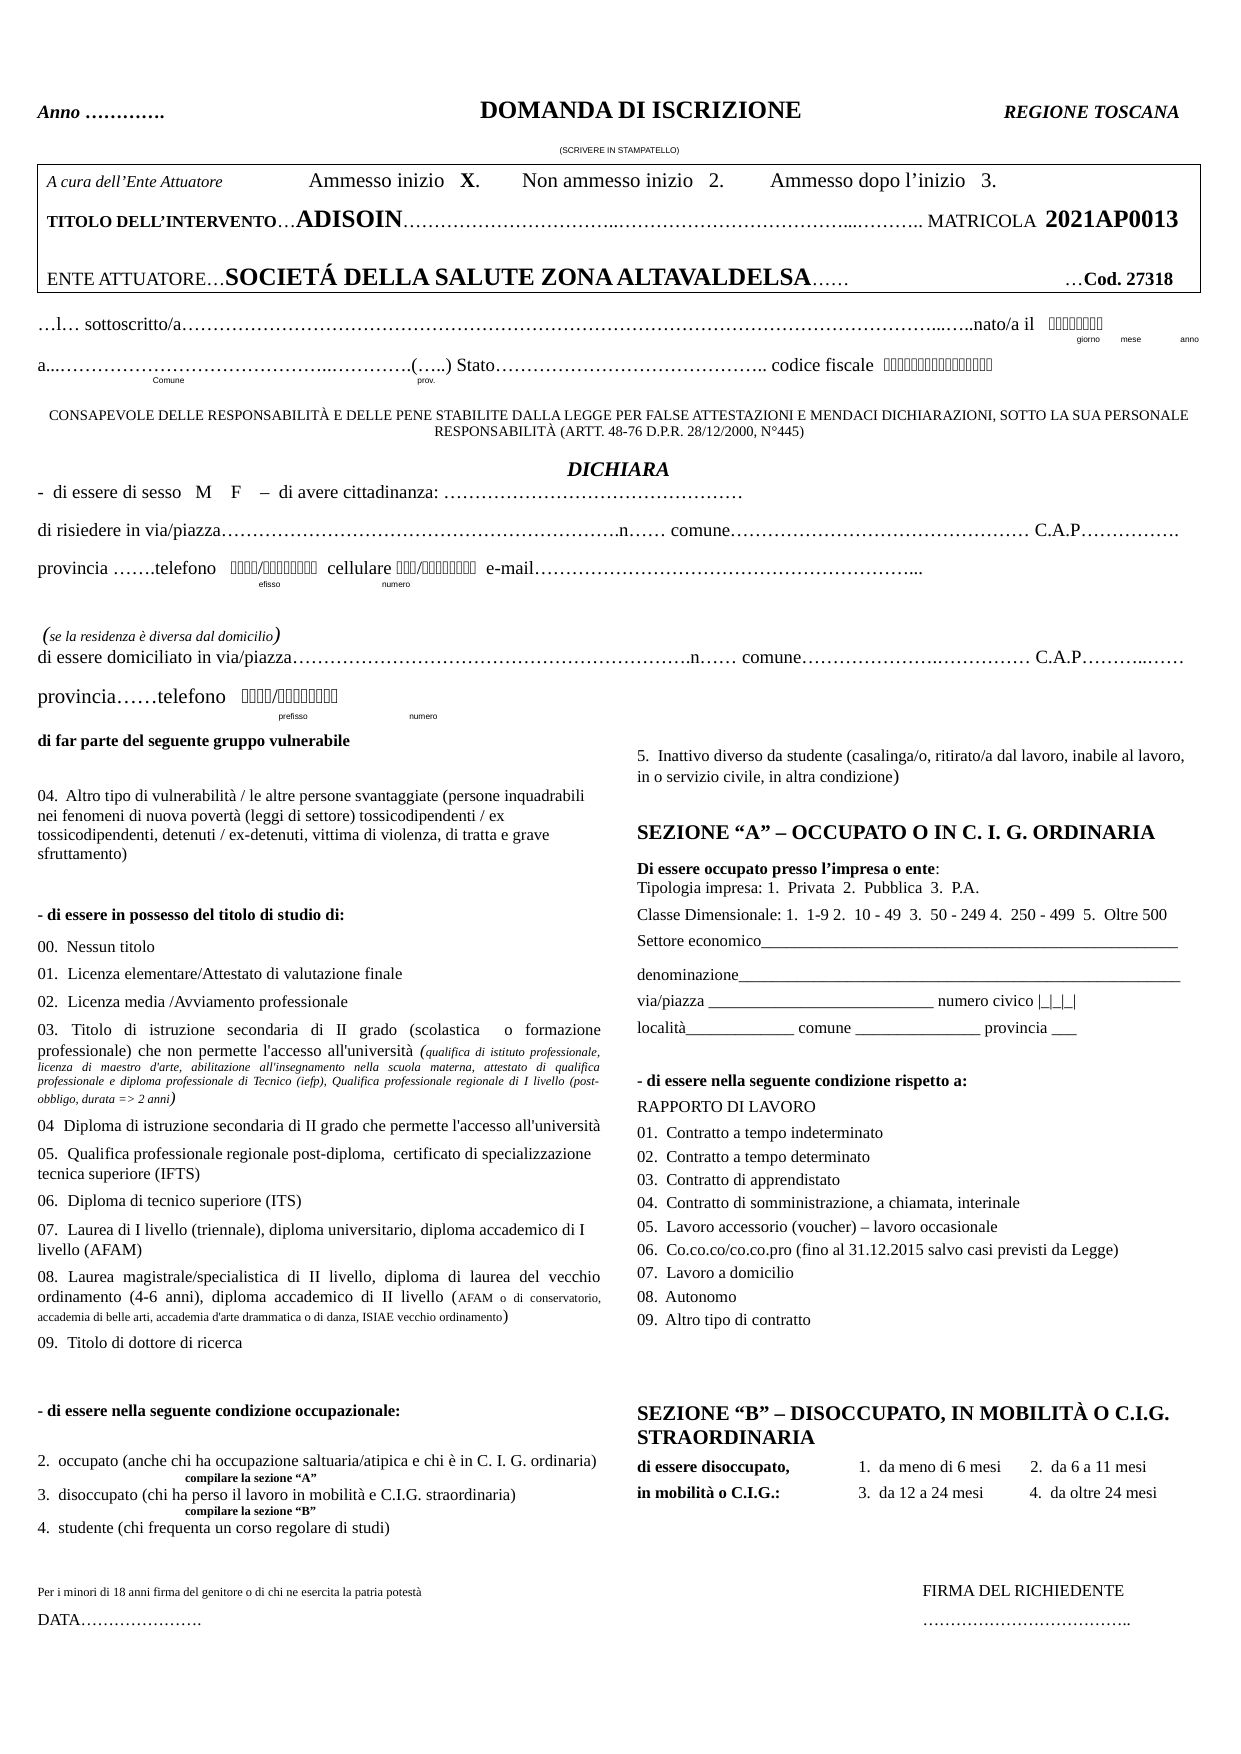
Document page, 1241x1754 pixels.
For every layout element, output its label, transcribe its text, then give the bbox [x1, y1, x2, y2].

text 04. Altro tipo di vulnerabilità / le altre persone svantaggiate (persone inquadrabili nei fenomeni di nuova povertà (leggi di settore) tossicodipendenti / ex tossicodipendenti, detenuti / ex-detenuti, vittima di violenza, di tratta e grave sfruttamento) [37, 786, 601, 863]
text 01. Licenza elementare/Attestato di valutazione finale [37, 960, 601, 984]
text 07. Lavoro a domicilio [637, 1263, 1201, 1282]
text 5. Inattivo diverso da studente (casalinga/o, ritirato/a dal lavoro, inabile al lavoro, in o servizio civile, in altra condizione) [637, 746, 1201, 786]
text 05. Qualifica professionale regionale post-diploma, certificato di specializzazione tecnica superiore (IFTS) [37, 1140, 601, 1183]
text 09. Altro tipo di contratto [637, 1310, 1201, 1329]
text 3. disoccupato (chi ha perso il lavoro in mobilità e C.I.G. straordinaria) [37, 1485, 601, 1504]
text di essere disoccupato, 1. da meno di 6 mesi 2. da 6 a 11 mesi [637, 1457, 1201, 1476]
text prefisso numero [37, 708, 1201, 731]
text 05. Lavoro accessorio (voucher) – lavoro occasionale [637, 1217, 1201, 1236]
text SEZIONE “B” – DISOCCUPATO, IN MOBILITÀ O C.I.G. STRAORDINARIA [637, 1401, 1201, 1449]
text DATA…………………. ……………………………….. [37, 1609, 1201, 1628]
text compilare la sezione “A” [111, 1470, 601, 1485]
text - di essere di sesso M F – di avere cittadinanza: ………………………………………… [37, 481, 1201, 502]
text - di essere nella seguente condizione rispetto a: [637, 1070, 1201, 1089]
text di risiedere in via/piazza……………………………………………………….n…… comune………………………………………… C.A.P……………. [37, 519, 1201, 541]
text 08. Laurea magistrale/specialistica di II livello, diploma di laurea del vecchio ordinamento (4-6 anni), diploma accademico di II livello (AFAM o di conservatorio, accademia di belle arti, accademia d'arte drammatica o di danza, ISIAE vecchio ordinamento) [37, 1263, 601, 1325]
text 01. Contratto a tempo indeterminato [637, 1123, 1201, 1142]
text 06. Co.co.co/co.co.pro (fino al 31.12.2015 salvo casi previsti da Legge) [637, 1240, 1201, 1259]
text di essere domiciliato in via/piazza……………………………………………………….n…… comune………………….…………… C.A.P………..…… [37, 646, 1201, 668]
text 4. studente (chi frequenta un corso regolare di studi) [37, 1518, 601, 1537]
text compilare la sezione “B” [111, 1504, 601, 1518]
text CONSAPEVOLE DELLE RESPONSABILITÀ E DELLE PENE STABILITE DALLA LEGGE PER FALSE ATTESTAZIONI E MENDACI DICHIARAZIONI, SOTTO LA SUA PERSONALE RESPONSABILITÀ (ARTT. 48-76 D.P.R. 28/12/2000, N°445) [37, 406, 1201, 440]
text 03. Titolo di istruzione secondaria di II grado (scolastica o formazione professionale) che non permette l'accesso all'università (qualifica di istituto professionale, licenza di maestro d'arte, abilitazione all'insegnamento nella scuola materna, attestato di qualifica professionale e diploma professionale di Tecnico (iefp), Qualifica professionale regionale di I livello (post-obbligo, durata => 2 anni) [37, 1016, 601, 1107]
text giorno mese anno [37, 334, 1201, 353]
text 2. occupato (anche chi ha occupazione saltuaria/atipica e chi è in C. I. G. ordinaria) [37, 1451, 601, 1470]
text 00. Nessun titolo [37, 937, 601, 956]
text provincia …….telefono / cellulare / e-mail……………………………………………………... [37, 557, 1201, 579]
text 02. Licenza media /Avviamento professionale [37, 988, 601, 1012]
text 08. Autonomo [637, 1287, 1201, 1306]
text provincia……telefono / [37, 684, 1201, 708]
text denominazione_____________________________________________________ [637, 964, 1201, 984]
text località_____________ comune _______________ provincia ___ [637, 1017, 1201, 1037]
text in mobilità o C.I.G.: 3. da 12 a 24 mesi 4. da oltre 24 mesi [637, 1483, 1201, 1502]
text (SCRIVERE IN STAMPATELLO) [37, 145, 1201, 164]
text efisso numero [37, 579, 1201, 601]
text Settore economico__________________________________________________ [637, 931, 1201, 950]
text ENTE ATTUATORE…SOCIETÁ DELLA SALUTE ZONA ALTAVALDELSA…… …Cod. 27318 [38, 258, 1200, 292]
subtitle DICHIARA [37, 457, 1201, 481]
text 04 Diploma di istruzione secondaria di II grado che permette l'accesso all'università [37, 1112, 601, 1136]
text - di essere nella seguente condizione occupazionale: [37, 1400, 601, 1419]
text …l… sottoscritto/a…………………………………………………………………………………………………………...…..nato/a il  [37, 313, 1201, 334]
text a...……………………………………..………….(…..) Stato…………………………………….. codice fiscale  [37, 353, 1201, 375]
text Per i minori di 18 anni firma del genitore o di chi ne esercita la patria potestà FIRMA DEL RICHIEDENTE [37, 1581, 1201, 1600]
text 07. Laurea di I livello (triennale), diploma universitario, diploma accademico di I livello (AFAM) [37, 1216, 601, 1259]
text (se la residenza è diversa dal domicilio) [37, 622, 1201, 646]
text TITOLO DELL’INTERVENTO…ADISOIN……………………………..………………………………...……….. MATRICOLA 2021AP0013 [38, 201, 1200, 233]
text Tipologia impresa: 1. Privata 2. Pubblica 3. P.A. [637, 878, 1201, 897]
text di far parte del seguente gruppo vulnerabile [37, 731, 601, 750]
text A cura dell’Ente Attuatore Ammesso inizio X. Non ammesso inizio 2. Ammesso dopo l’inizio 3. [38, 165, 1200, 192]
text Di essere occupato presso l’impresa o ente: [637, 859, 1201, 878]
text 03. Contratto di apprendistato [637, 1170, 1201, 1189]
text via/piazza ___________________________ numero civico |_|_|_| [637, 991, 1201, 1010]
text SEZIONE “A” – OCCUPATO O IN C. I. G. ORDINARIA [637, 820, 1201, 844]
text 04. Contratto di somministrazione, a chiamata, interinale [637, 1193, 1201, 1212]
text 02. Contratto a tempo determinato [637, 1147, 1201, 1166]
text 06. Diploma di tecnico superiore (ITS) [37, 1187, 601, 1211]
text Classe Dimensionale: 1. 1-9 2. 10 - 49 3. 50 - 249 4. 250 - 499 5. Oltre 500 [637, 904, 1201, 923]
subtitle Anno …………. DOMANDA DI ISCRIZIONE REGIONE TOSCANA [37, 95, 1201, 123]
text Comune prov. [37, 375, 1201, 394]
text 09. Titolo di dottore di ricerca [37, 1329, 601, 1353]
text - di essere in possesso del titolo di studio di: [37, 905, 601, 924]
text RAPPORTO DI LAVORO [637, 1097, 1201, 1116]
